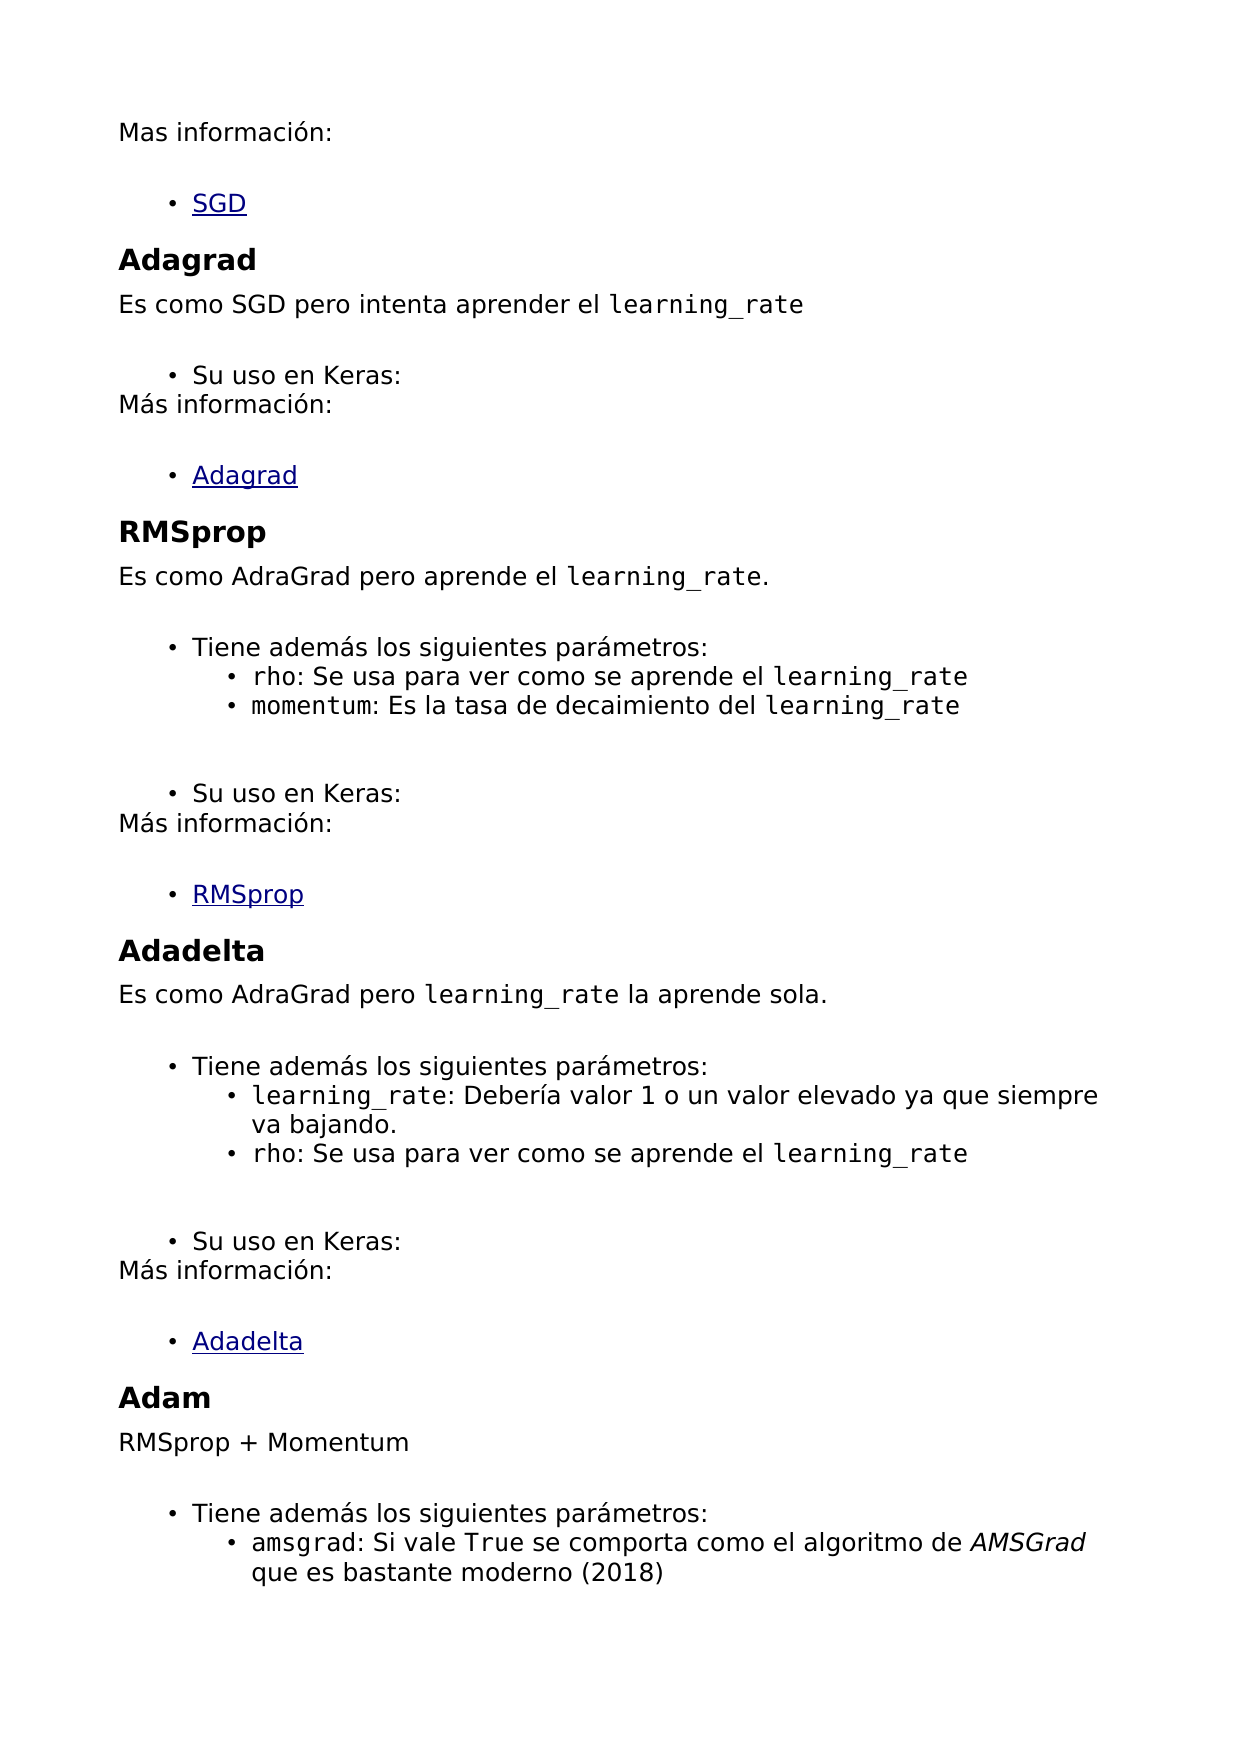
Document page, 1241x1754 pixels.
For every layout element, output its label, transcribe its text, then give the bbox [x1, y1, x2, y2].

text Mas información: [118, 118, 1122, 147]
list rho: Se usa para ver como se aprende el learning_rate [236, 662, 1122, 691]
text Más información: [118, 390, 1122, 419]
subtitle Adam [118, 1382, 1122, 1416]
text Más información: [118, 809, 1122, 838]
list momentum: Es la tasa de decaimiento del learning_rate [236, 691, 1122, 721]
text RMSprop + Momentum [118, 1428, 1122, 1457]
subtitle Adagrad [118, 243, 1122, 277]
list rho: Se usa para ver como se aprende el learning_rate [236, 1139, 1122, 1168]
list Tiene además los siguientes parámetros: [177, 1052, 1122, 1081]
list learning_rate: Debería valor 1 o un valor elevado ya que siempre va bajando. [236, 1081, 1122, 1139]
list Su uso en Keras: [177, 779, 1122, 809]
list Tiene además los siguientes parámetros: [177, 633, 1122, 662]
list Adagrad [177, 461, 1122, 491]
list Adadelta [177, 1328, 1122, 1357]
text Es como AdraGrad pero learning_rate la aprende sola. [118, 981, 1122, 1010]
list amsgrad: Si vale True se comporta como el algoritmo de AMSGrad que es bastante moderno (2018) [236, 1528, 1122, 1587]
text Es como SGD pero intenta aprender el learning_rate [118, 290, 1122, 319]
list Su uso en Keras: [177, 361, 1122, 390]
list SGD [177, 189, 1122, 218]
text Es como AdraGrad pero aprende el learning_rate. [118, 562, 1122, 591]
subtitle Adadelta [118, 934, 1122, 968]
text Más información: [118, 1256, 1122, 1286]
list Tiene además los siguientes parámetros: [177, 1499, 1122, 1528]
list Su uso en Keras: [177, 1227, 1122, 1256]
subtitle RMSprop [118, 516, 1122, 549]
list RMSprop [177, 880, 1122, 909]
